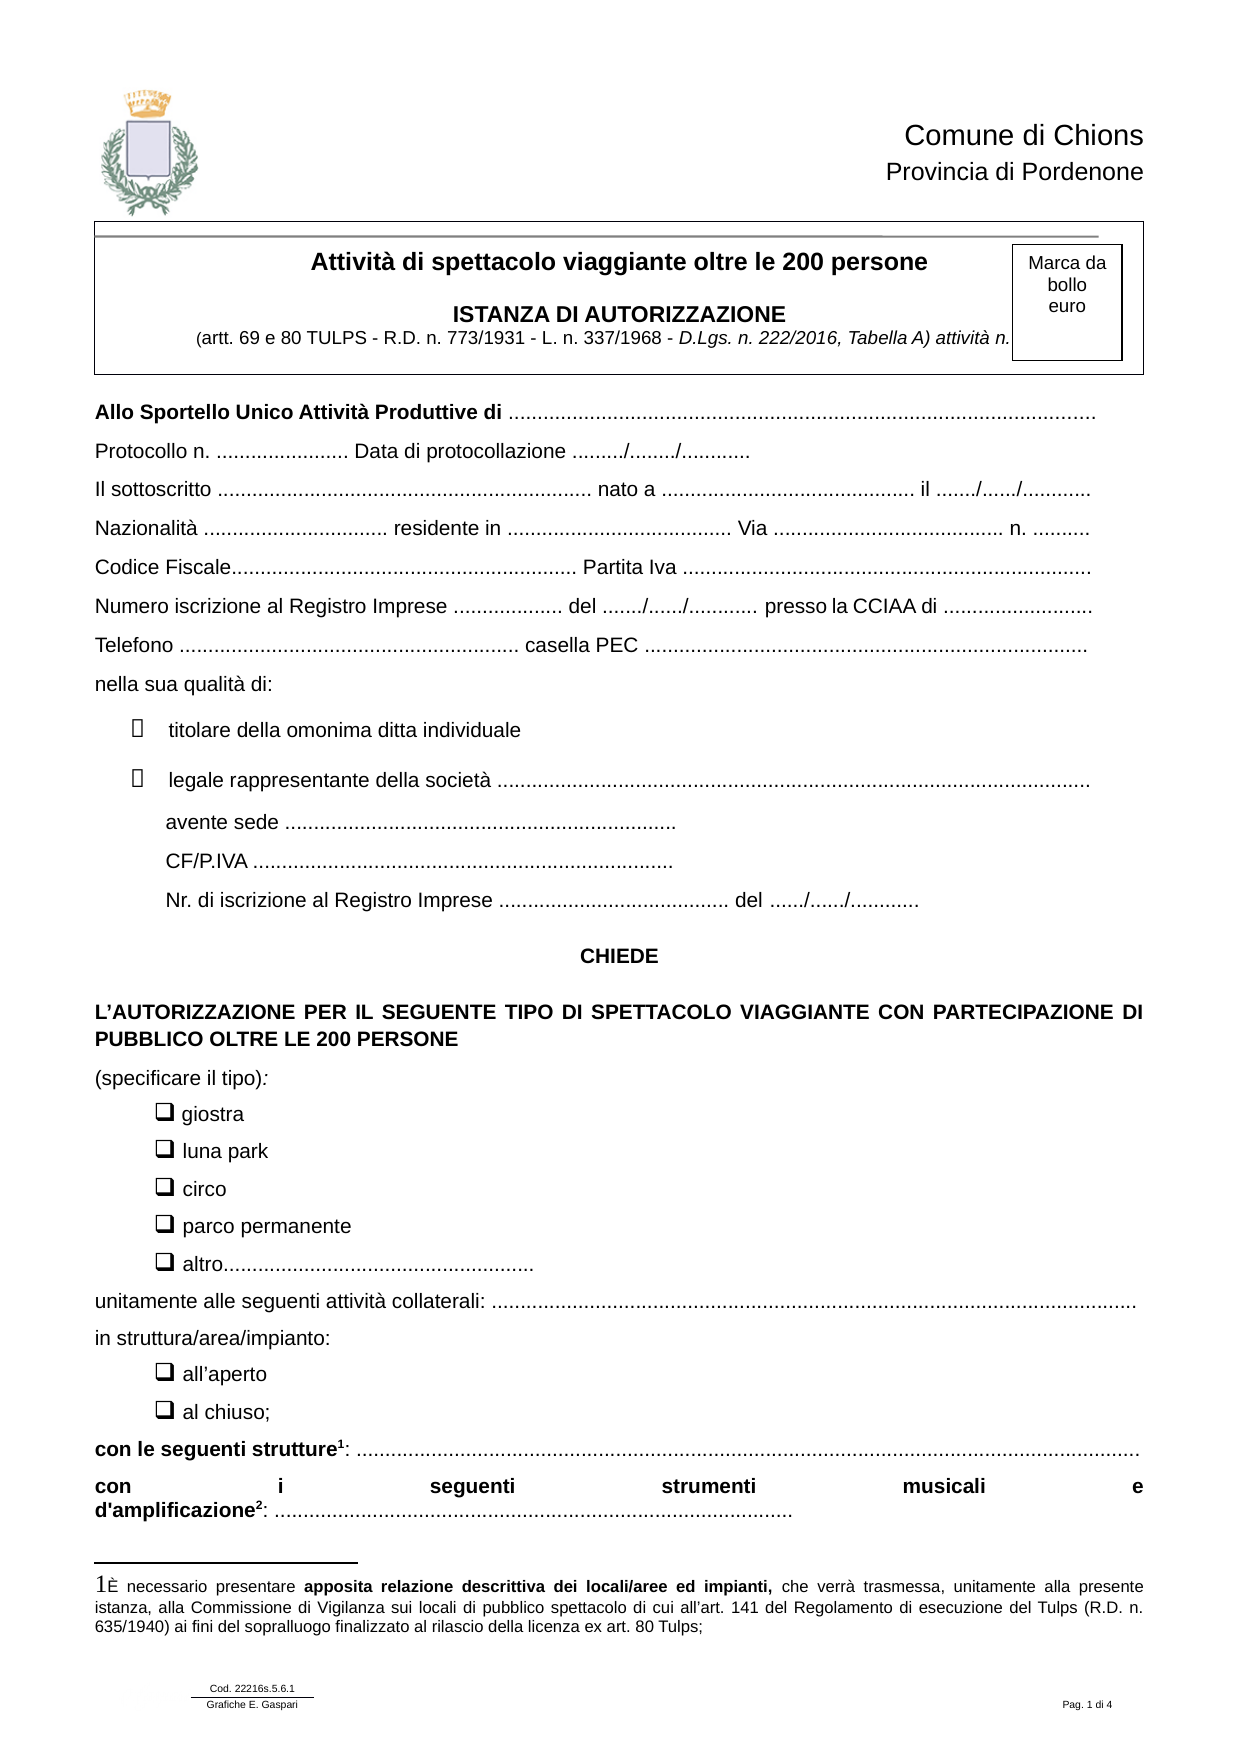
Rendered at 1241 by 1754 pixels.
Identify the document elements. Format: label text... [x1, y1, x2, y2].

text  legale rappresentante della società ....................................................................................................... [130, 760, 1144, 794]
text L’AUTORIZZAZIONE PER IL SEGUENTE TIPO DI SPETTACOLO VIAGGIANTE CON PARTECIPAZIONE DI PUBBLICO OLTRE LE 200 PERSONE [94, 1000, 1144, 1051]
text CF/P.IVA ......................................................................... [165, 849, 1144, 873]
text  all’aperto [153, 1362, 1144, 1387]
text Nazionalità ................................ residente in ....................................... Via ........................................ n. .......... [94, 516, 1144, 540]
text Provincia di Pordenone [200, 157, 1144, 185]
text  titolare della omonima ditta individuale [130, 710, 1144, 744]
text  luna park [153, 1139, 1144, 1164]
text nella sua qualità di: [94, 672, 1144, 696]
text Comune di Chions [200, 118, 1144, 152]
text avente sede .................................................................... [165, 810, 1144, 834]
text  parco permanente [153, 1214, 1144, 1239]
text unitamente alle seguenti attività collaterali: ................................................................................................................ [94, 1289, 1144, 1313]
text con le seguenti strutture: ........................................................................................................................................ [94, 1437, 1144, 1461]
text (specificare il tipo): [94, 1065, 1144, 1089]
text È necessario presentare apposita relazione descrittiva dei locali/aree ed impianti, che verrà trasmessa, unitamente alla presente istanza, alla Commissione di Vigilanza sui locali di pubblico spettacolo di cui all’art. 141 del Regolamento di esecuzione del Tulps (R.D. n. 635/1940) ai fini del sopralluogo finalizzato al rilascio della licenza ex art. 80 Tulps; [94, 1569, 1144, 1636]
text CHIEDE [94, 944, 1144, 968]
text con i seguenti strumenti musicali e d'amplificazione: .......................................................................................... [94, 1474, 1144, 1522]
text Allo Sportello Unico Attività Produttive di [94, 399, 1144, 423]
text in struttura/area/impianto: [94, 1326, 1144, 1350]
text Nr. di iscrizione al Registro Imprese ........................................ del ....../....../............ [165, 888, 1144, 912]
picture [98, 87, 200, 219]
text Telefono ........................................................... casella PEC ............................................................................. [94, 633, 1144, 657]
text Il sottoscritto ................................................................. nato a ............................................ il ......./....../............ [94, 477, 1144, 501]
text  giostra [153, 1102, 1144, 1127]
text Protocollo n. ....................... Data di protocollazione ........./......../............ [94, 438, 1144, 462]
text  al chiuso; [153, 1400, 1144, 1425]
text Numero iscrizione al Registro Imprese ................... del ......./....../............ presso la CCIAA di .......................... [94, 594, 1144, 618]
table_header Attività di spettacolo viaggiante oltre le 200 persone ISTANZA DI AUTORIZZAZIONE (artt. 69 e 80 TULPS - R.D. n. 773/1931 - L. n. 337/1968 - D.Lgs. n. 222/2016, Tabella A) attività n. 82) [95, 222, 1143, 373]
text  altro...................................................... [153, 1252, 1144, 1277]
text Codice Fiscale............................................................ Partita Iva ....................................................................... [94, 555, 1144, 579]
text  circo [153, 1177, 1144, 1202]
